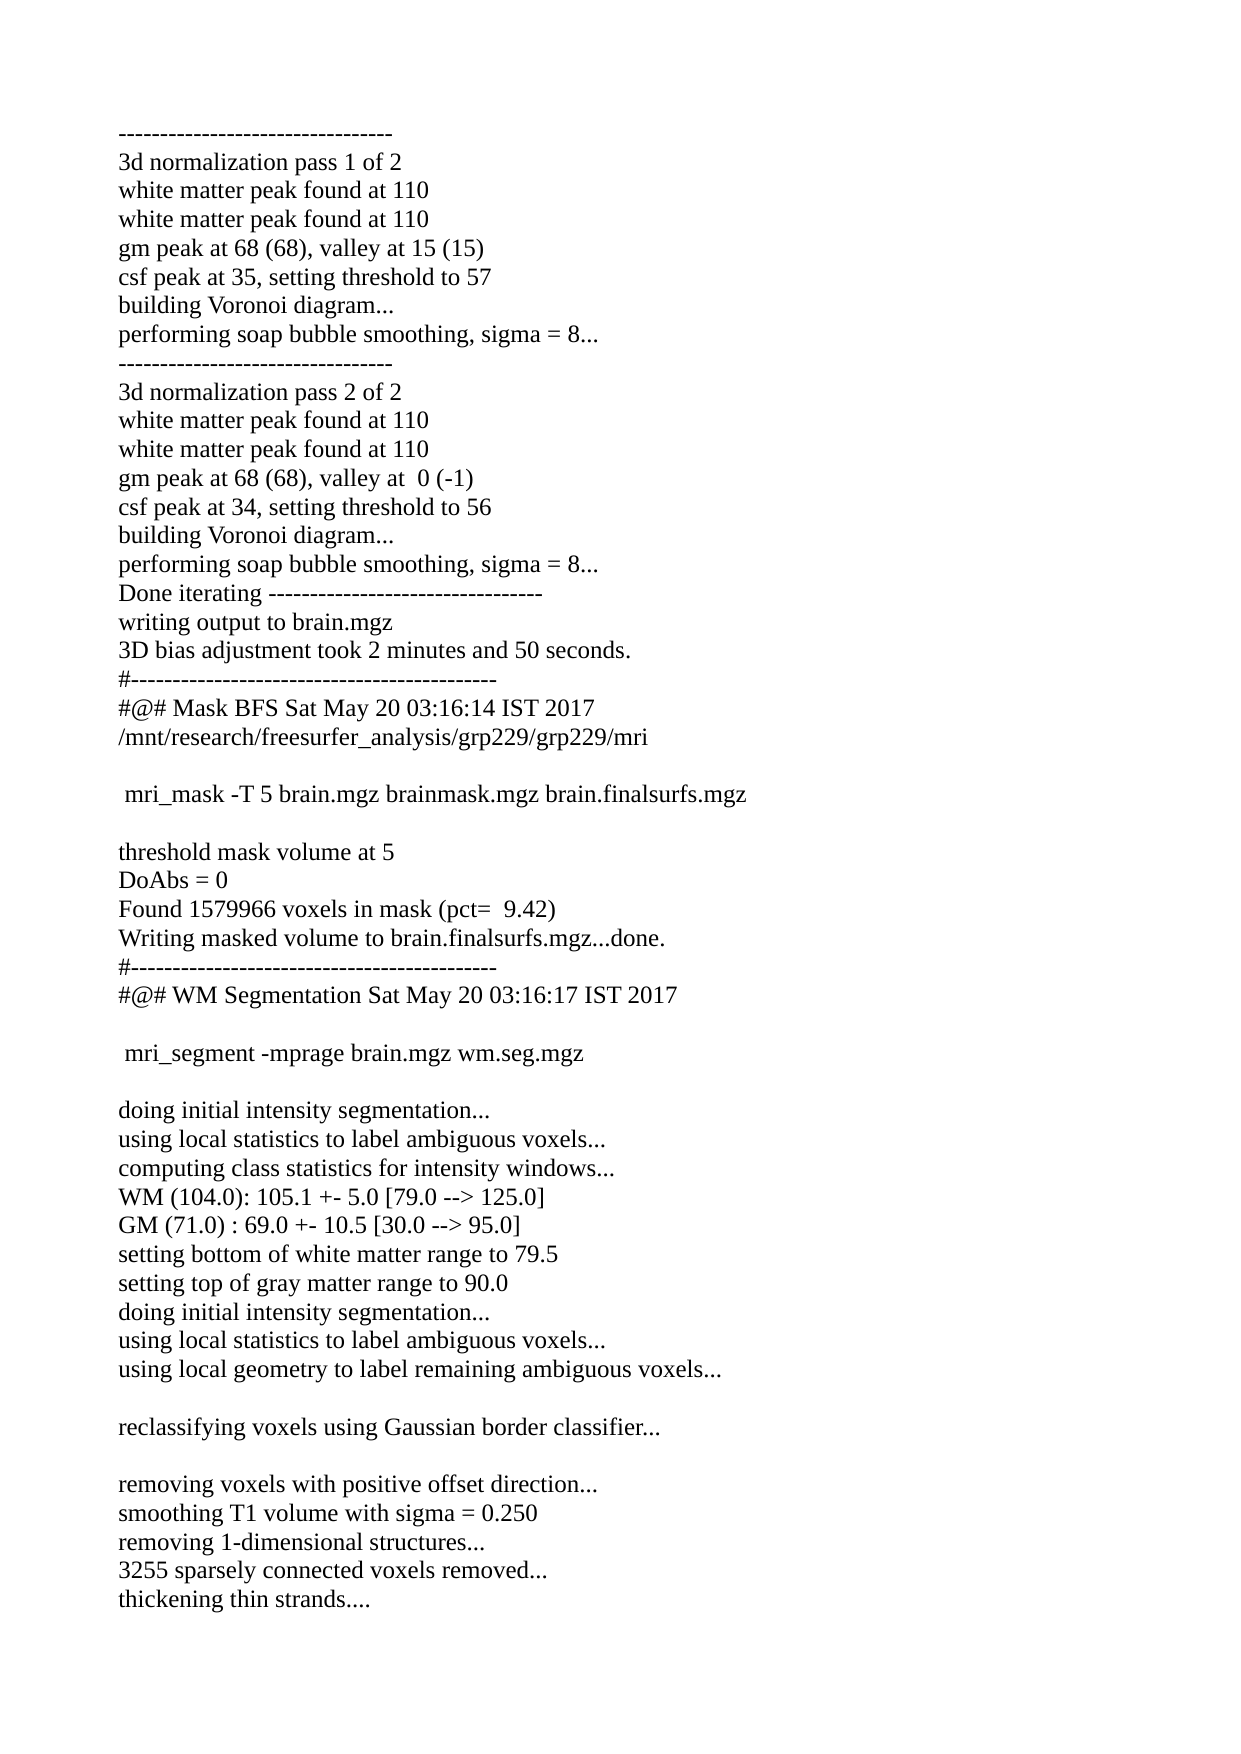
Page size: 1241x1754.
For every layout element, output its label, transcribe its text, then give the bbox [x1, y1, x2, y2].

text 3255 sparsely connected voxels removed... [118, 1556, 1122, 1584]
text computing class statistics for intensity windows... [118, 1153, 1122, 1182]
text using local statistics to label ambiguous voxels... [118, 1124, 1122, 1153]
text setting bottom of white matter range to 79.5 [118, 1239, 1122, 1268]
text GM (71.0) : 69.0 +- 10.5 [30.0 --> 95.0] [118, 1211, 1122, 1239]
text thickening thin strands.... [118, 1584, 1122, 1613]
text --------------------------------- [118, 348, 1122, 377]
text building Voronoi diagram... [118, 291, 1122, 319]
text threshold mask volume at 5 [118, 837, 1122, 866]
text removing voxels with positive offset direction... [118, 1469, 1122, 1498]
text using local statistics to label ambiguous voxels... [118, 1326, 1122, 1354]
text WM (104.0): 105.1 +- 5.0 [79.0 --> 125.0] [118, 1182, 1122, 1211]
text csf peak at 35, setting threshold to 57 [118, 262, 1122, 291]
text white matter peak found at 110 [118, 204, 1122, 233]
text #@# WM Segmentation Sat May 20 03:16:17 IST 2017 [118, 981, 1122, 1009]
text reclassifying voxels using Gaussian border classifier... [118, 1412, 1122, 1441]
text #-------------------------------------------- [118, 952, 1122, 981]
text white matter peak found at 110 [118, 434, 1122, 463]
text mri_segment -mprage brain.mgz wm.seg.mgz [118, 1038, 1122, 1067]
text 3d normalization pass 1 of 2 [118, 147, 1122, 176]
text #@# Mask BFS Sat May 20 03:16:14 IST 2017 [118, 693, 1122, 722]
text Done iterating --------------------------------- [118, 578, 1122, 607]
text performing soap bubble smoothing, sigma = 8... [118, 319, 1122, 348]
text Found 1579966 voxels in mask (pct= 9.42) [118, 894, 1122, 923]
text performing soap bubble smoothing, sigma = 8... [118, 549, 1122, 578]
text --------------------------------- [118, 118, 1122, 147]
text white matter peak found at 110 [118, 176, 1122, 204]
text white matter peak found at 110 [118, 406, 1122, 434]
text smoothing T1 volume with sigma = 0.250 [118, 1498, 1122, 1527]
text setting top of gray matter range to 90.0 [118, 1268, 1122, 1297]
text writing output to brain.mgz [118, 607, 1122, 636]
text mri_mask -T 5 brain.mgz brainmask.mgz brain.finalsurfs.mgz [118, 779, 1122, 808]
text #-------------------------------------------- [118, 664, 1122, 693]
text gm peak at 68 (68), valley at 0 (-1) [118, 463, 1122, 492]
text building Voronoi diagram... [118, 521, 1122, 549]
text doing initial intensity segmentation... [118, 1096, 1122, 1124]
text 3D bias adjustment took 2 minutes and 50 seconds. [118, 636, 1122, 664]
text Writing masked volume to brain.finalsurfs.mgz...done. [118, 923, 1122, 952]
text doing initial intensity segmentation... [118, 1297, 1122, 1326]
text 3d normalization pass 2 of 2 [118, 377, 1122, 406]
text gm peak at 68 (68), valley at 15 (15) [118, 233, 1122, 262]
text /mnt/research/freesurfer_analysis/grp229/grp229/mri [118, 722, 1122, 751]
text DoAbs = 0 [118, 866, 1122, 894]
text removing 1-dimensional structures... [118, 1527, 1122, 1556]
text using local geometry to label remaining ambiguous voxels... [118, 1354, 1122, 1383]
text csf peak at 34, setting threshold to 56 [118, 492, 1122, 521]
